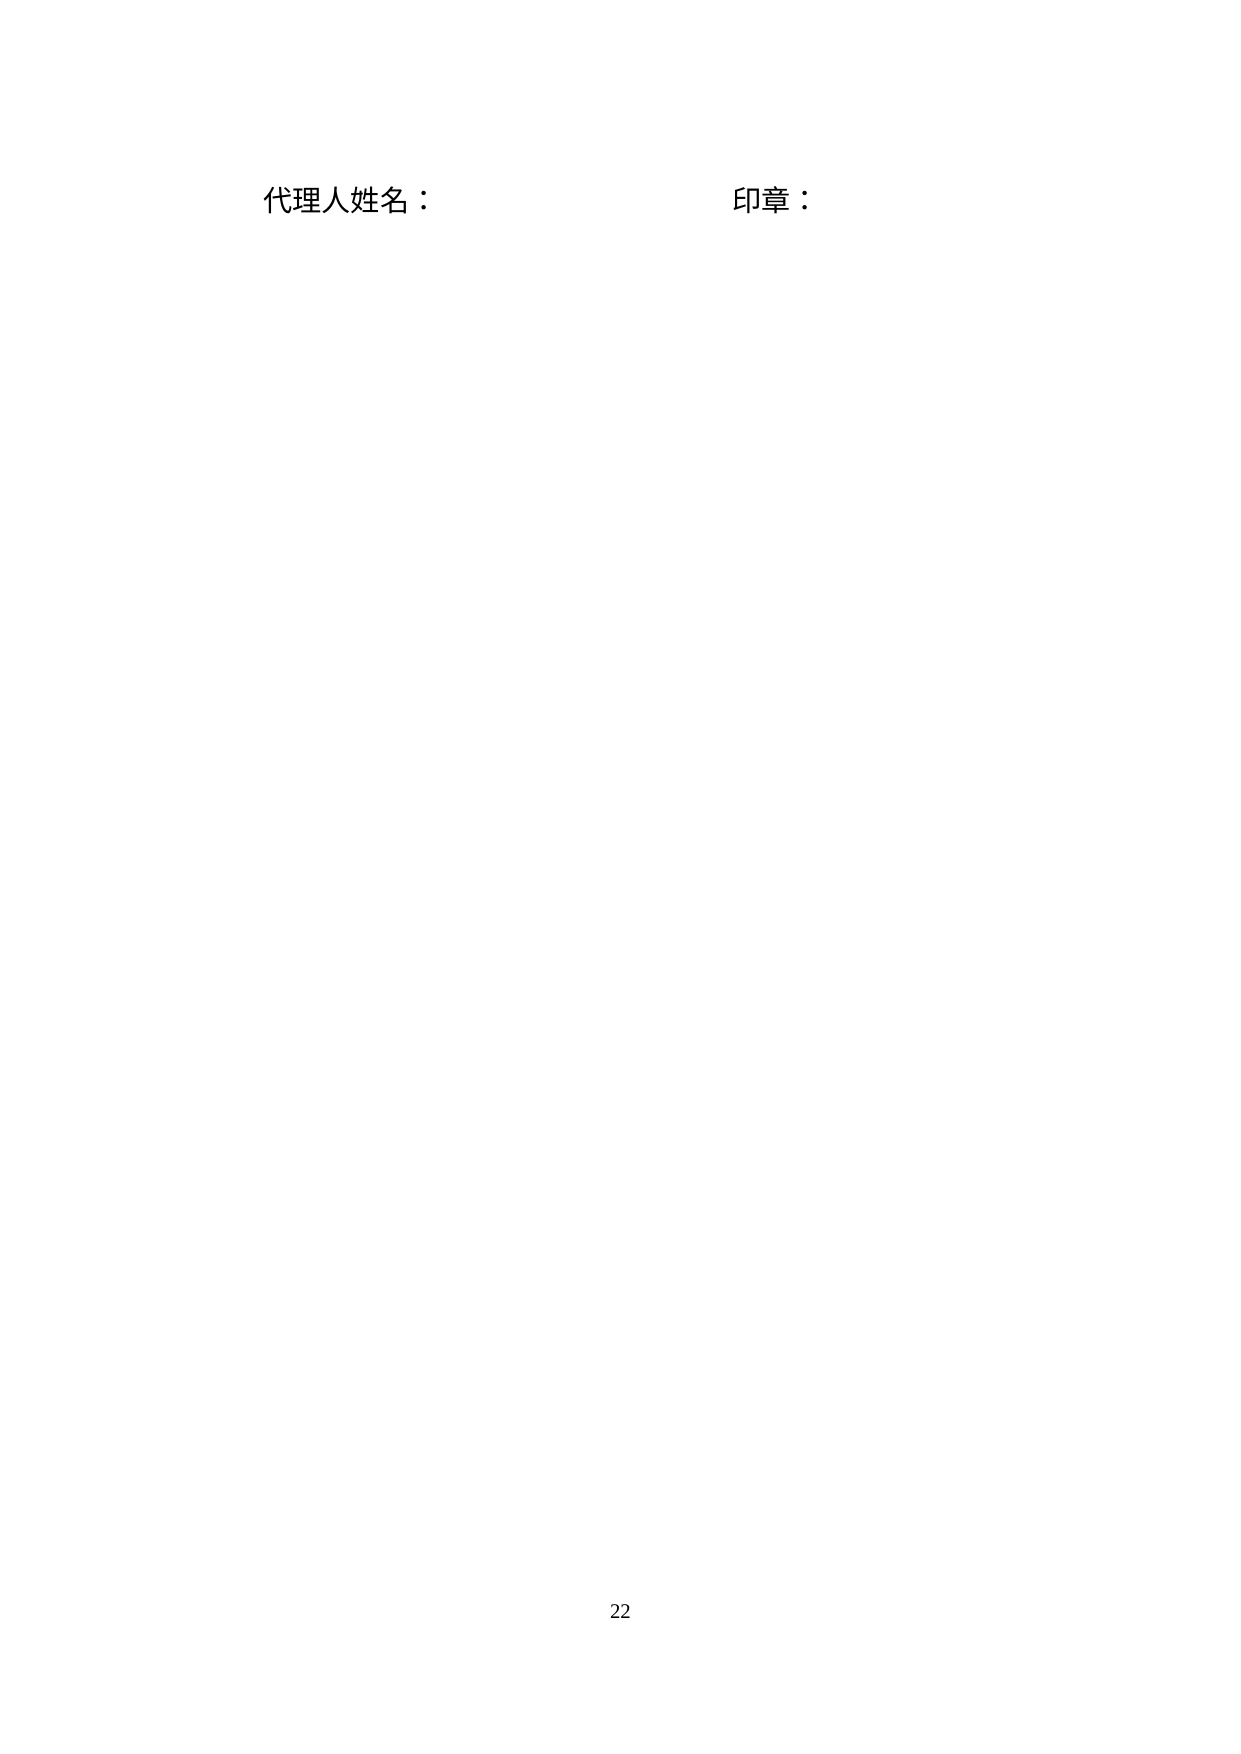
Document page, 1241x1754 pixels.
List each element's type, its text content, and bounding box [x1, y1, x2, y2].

table_cell 印章： [729, 161, 996, 236]
table_cell 代理人姓名： [260, 161, 541, 236]
table_cell [541, 236, 729, 271]
table_cell [148, 161, 260, 236]
table_cell [148, 236, 260, 271]
table_cell [729, 236, 996, 271]
table_cell [260, 236, 541, 271]
table_cell [541, 161, 729, 236]
